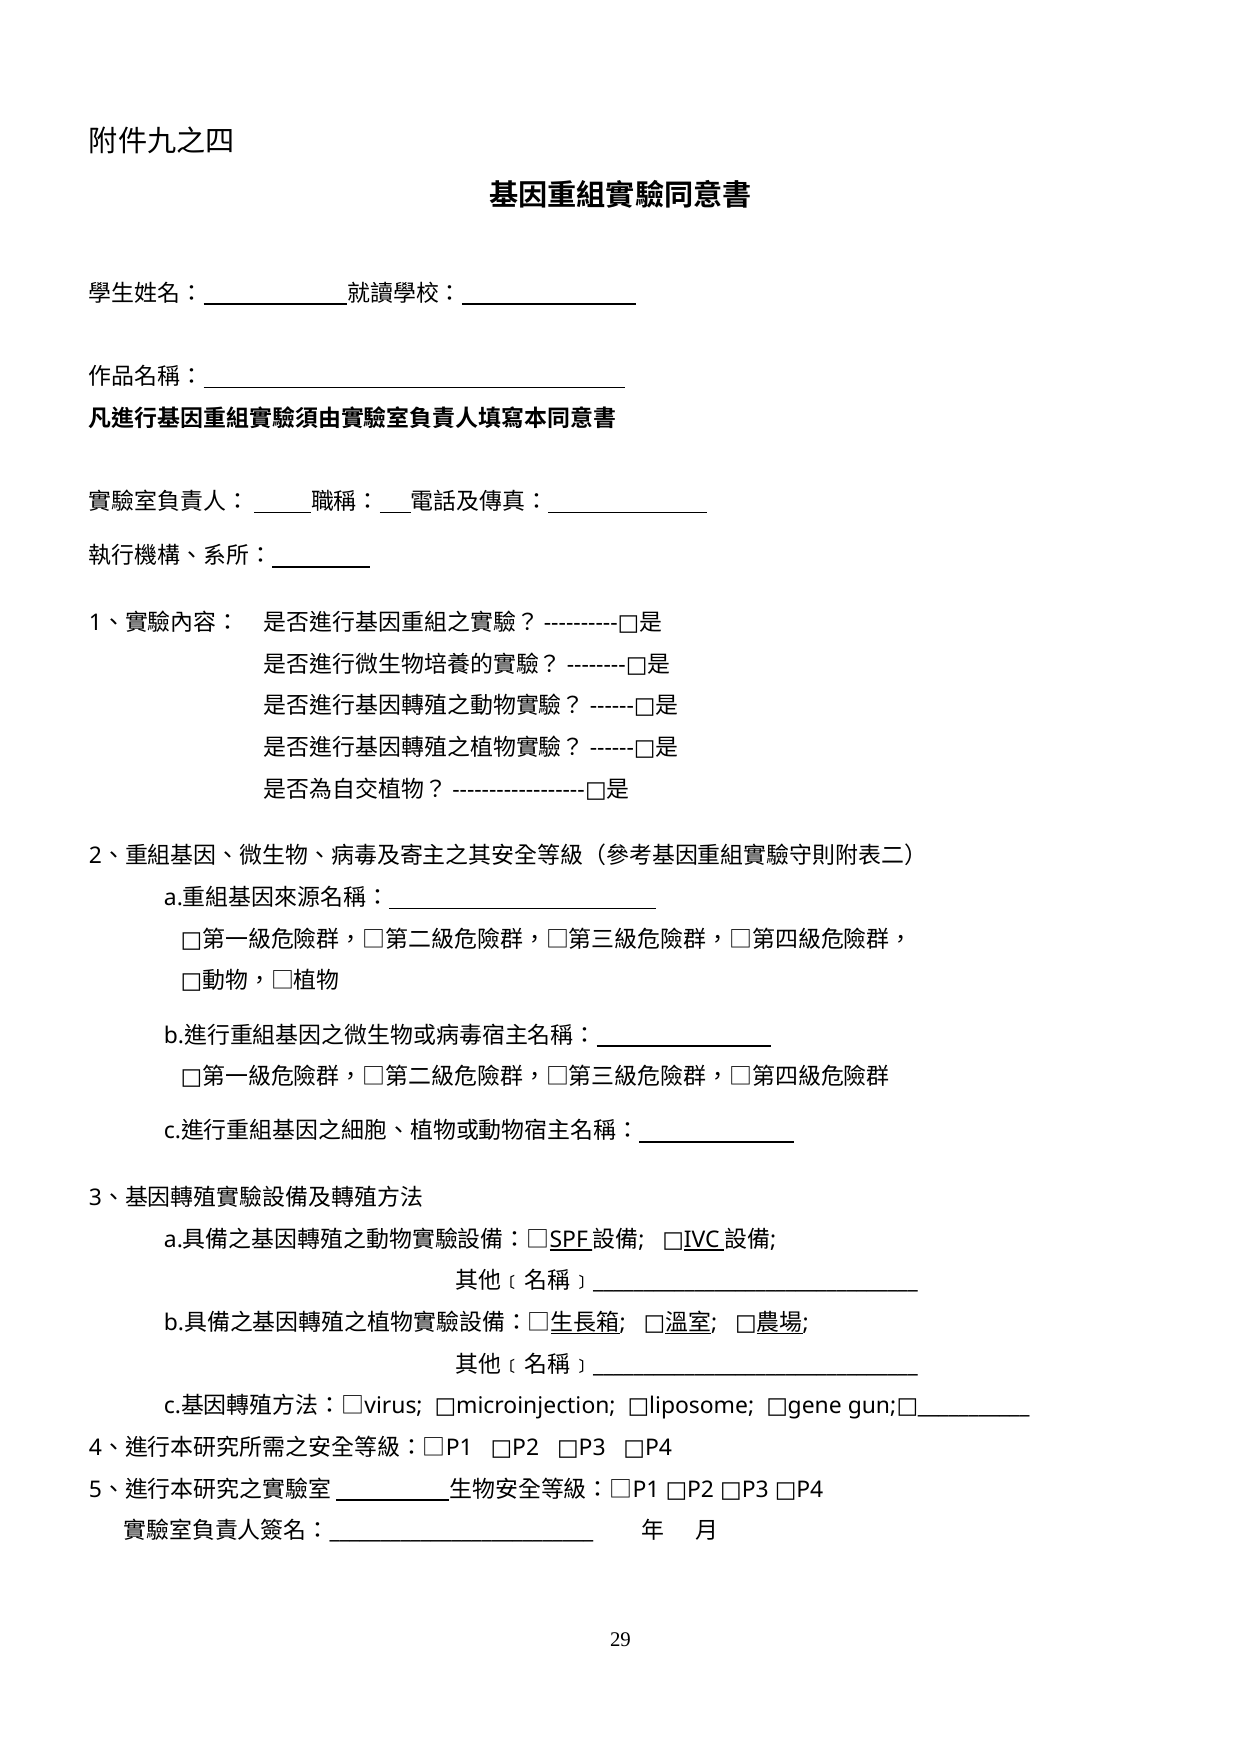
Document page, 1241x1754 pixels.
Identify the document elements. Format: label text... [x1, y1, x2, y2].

text 執行機構、系所： [89, 531, 1152, 572]
text 2、重組基因、微生物、病毒及寄主之其安全等級（參考基因重組實驗守則附表二） [89, 831, 1152, 872]
text □第一級危險群，□第二級危險群，□第三級危險群，□第四級危險群， [180, 914, 1152, 956]
text 是否為自交植物？ ------------------□是 [164, 764, 1152, 806]
text c.基因轉殖方法：□virus; □microinjection; □liposome; □gene gun;□___________ [164, 1381, 1152, 1422]
text □第一級危險群，□第二級危險群，□第三級危險群，□第四級危險群 [180, 1051, 1152, 1093]
text 5、進行本研究之實驗室 生物安全等級：□P1 □P2 □P3 □P4 [89, 1464, 1152, 1506]
text 作品名稱： [89, 351, 1152, 393]
text 其他﹝名稱﹞________________________________ [455, 1339, 1152, 1381]
text 3、基因轉殖實驗設備及轉殖方法 [89, 1172, 1152, 1214]
text a.具備之基因轉殖之動物實驗設備：□SPF設備; □IVC設備; [164, 1214, 1152, 1256]
text □動物，□植物 [180, 956, 1152, 997]
text b.進行重組基因之微生物或病毒宿主名稱： [164, 1010, 1152, 1051]
text 是否進行微生物培養的實驗？ --------□是 [164, 639, 1152, 681]
text 實驗室負責人： 職稱： 電話及傳真： [89, 476, 1152, 518]
text b.具備之基因轉殖之植物實驗設備：□生長箱; □溫室; □農場; [164, 1297, 1152, 1339]
text 是否進行基因轉殖之動物實驗？ ------□是 [164, 681, 1152, 722]
text c.進行重組基因之細胞、植物或動物宿主名稱： [164, 1106, 1152, 1147]
text a.重組基因來源名稱： [164, 872, 1152, 914]
text 4、進行本研究所需之安全等級：□P1 □P2 □P3 □P4 [89, 1422, 1152, 1464]
text 是否進行基因轉殖之植物實驗？ ------□是 [164, 722, 1152, 764]
text 附件九之四 [89, 118, 1152, 160]
text 實驗室負責人簽名：__________________________ 年 月 [89, 1506, 1152, 1547]
text 學生姓名： 就讀學校： [89, 268, 1152, 310]
text 1、實驗內容： 是否進行基因重組之實驗？ ----------□是 [89, 597, 1152, 639]
text 其他﹝名稱﹞________________________________ [455, 1256, 1152, 1297]
text 凡進行基因重組實驗須由實驗室負責人填寫本同意書 [89, 393, 1108, 435]
text 基因重組實驗同意書 [89, 172, 1152, 214]
